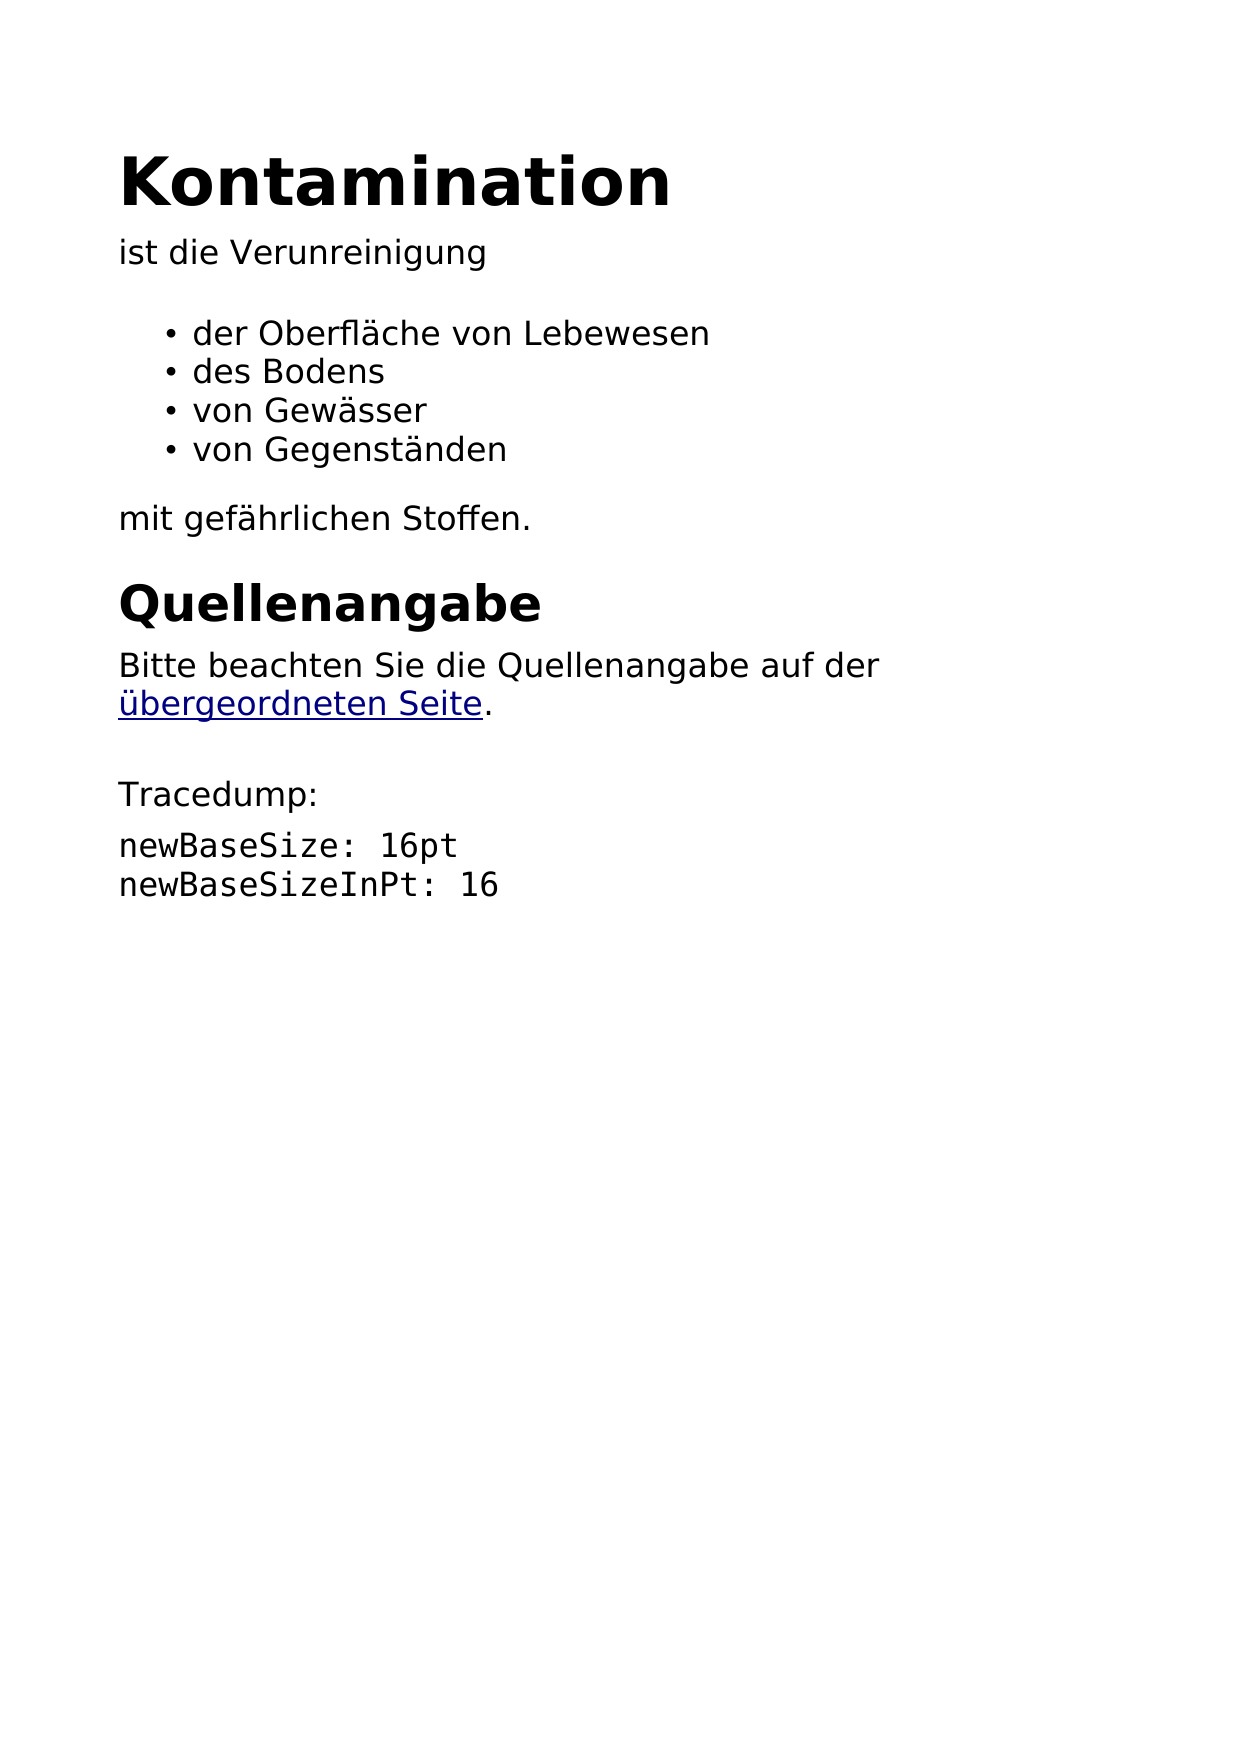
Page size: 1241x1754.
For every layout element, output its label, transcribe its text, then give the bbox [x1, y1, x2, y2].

list der Oberfläche von Lebewesen [177, 314, 1122, 353]
list des Bodens [177, 353, 1122, 392]
list von Gegenständen [177, 431, 1122, 469]
text Tracedump: [118, 736, 1122, 814]
text newBaseSize: 16pt newBaseSizeInPt: 16 [118, 826, 1122, 904]
text mit gefährlichen Stoffen. [118, 499, 1122, 538]
subtitle Quellenangabe [118, 575, 1122, 633]
text Bitte beachten Sie die Quellenangabe auf der übergeordneten Seite. [118, 646, 1122, 724]
text ist die Verunreinigung [118, 233, 1122, 272]
list von Gewässer [177, 392, 1122, 431]
subtitle Kontamination [118, 143, 1122, 221]
